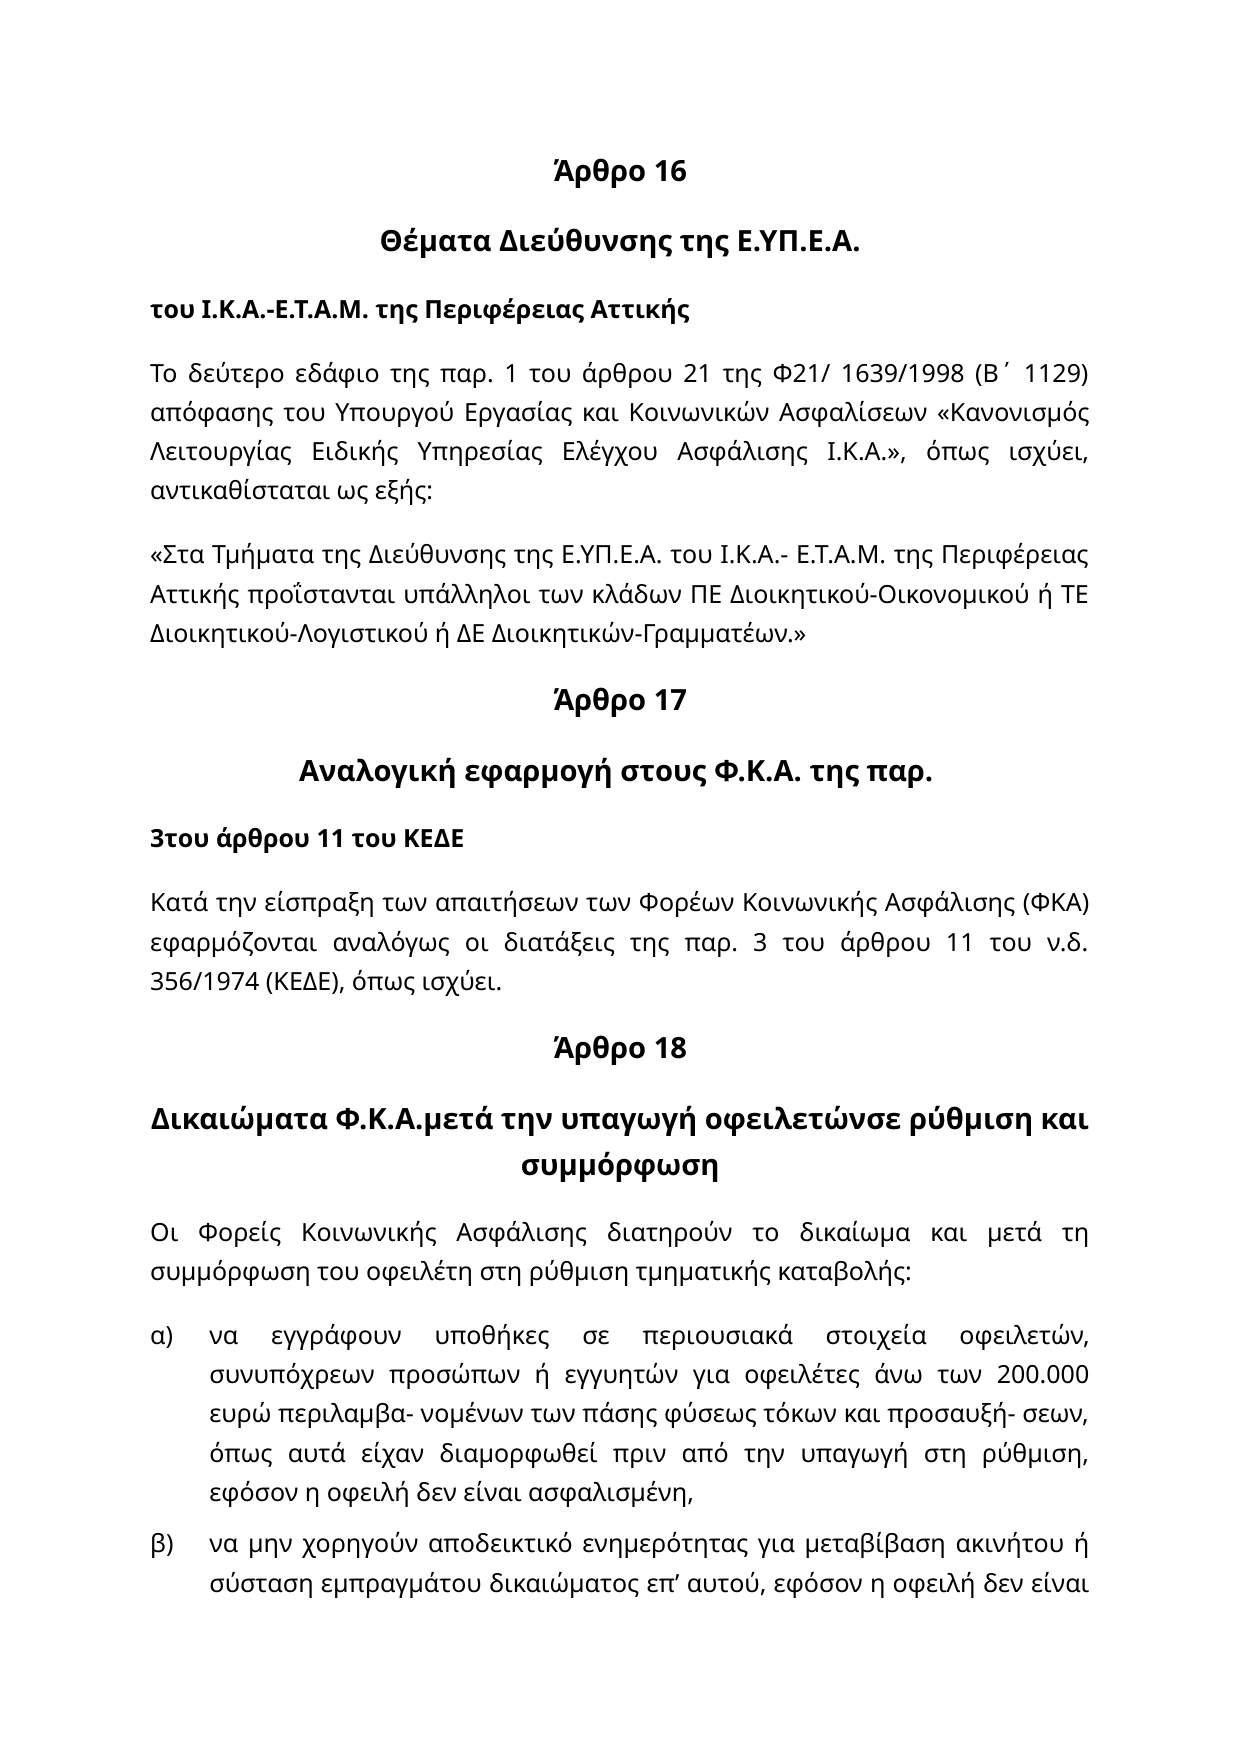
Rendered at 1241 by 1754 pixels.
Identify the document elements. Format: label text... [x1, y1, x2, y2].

subtitle Άρθρο 16 [150, 150, 1090, 190]
text Οι Φορείς Κοινωνικής Ασφάλισης διατηρούν το δικαίωμα και μετά τη συμμόρφωση του οφειλέτη στη ρύθμιση τμηματικής καταβολής: [150, 1214, 1090, 1288]
subtitle Αναλογική εφαρμογή στους Φ.Κ.Α. της παρ. [150, 750, 1090, 790]
list α) να εγγράφουν υποθήκες σε περιουσιακά στοιχεία οφειλετών, συνυπόχρεων προσώπων ή εγγυητών για οφειλέτες άνω των 200.000 ευρώ περιλαμβα- νομένων των πάσης φύσεως τόκων και προσαυξή- σεων, όπως αυτά είχαν διαμορφωθεί πριν από την υπαγωγή στη ρύθμιση, εφόσον η οφειλή δεν είναι ασφαλισμένη, [150, 1318, 1090, 1508]
subtitle Δικαιώματα Φ.Κ.Α.μετά την υπαγωγή οφειλετώνσε ρύθμιση και συμμόρφωση [150, 1098, 1090, 1183]
text «Στα Τμήματα της Διεύθυνσης της Ε.ΥΠ.Ε.Α. του Ι.Κ.Α.- Ε.Τ.Α.Μ. της Περιφέρειας Αττικής προΐστανται υπάλληλοι των κλάδων ΠΕ Διοικητικού-Οικονομικού ή ΤΕ Διοικητικού-Λογιστικού ή ΔΕ Διοικητικών-Γραμματέων.» [150, 537, 1090, 649]
subtitle Άρθρο 18 [150, 1027, 1090, 1067]
subtitle Άρθρο 17 [150, 679, 1090, 719]
subtitle Θέματα Διεύθυνσης της Ε.ΥΠ.Ε.Α. [150, 221, 1090, 260]
list β) να μην χορηγούν αποδεικτικό ενημερότητας για μεταβίβαση ακινήτου ή σύσταση εμπραγμάτου δικαιώματος επ’ αυτού, εφόσον η οφειλή δεν είναι [150, 1526, 1090, 1599]
text Το δεύτερο εδάφιο της παρ. 1 του άρθρου 21 της Φ21/ 1639/1998 (Β΄ 1129) απόφασης του Υπουργού Εργασίας και Κοινωνικών Ασφαλίσεων «Κανονισμός Λειτουργίας Ειδικής Υπηρεσίας Ελέγχου Ασφάλισης Ι.Κ.Α.», όπως ισχύει, αντικαθίσταται ως εξής: [150, 355, 1090, 507]
text Κατά την είσπραξη των απαιτήσεων των Φορέων Κοινωνικής Ασφάλισης (ΦΚΑ) εφαρμόζονται αναλόγως οι διατάξεις της παρ. 3 του άρθρου 11 του ν.δ. 356/1974 (ΚΕΔΕ), όπως ισχύει. [150, 885, 1090, 997]
text του Ι.Κ.Α.-Ε.Τ.Α.Μ. της Περιφέρειας Αττικής [150, 291, 1090, 325]
text 3του άρθρου 11 του ΚΕΔΕ [150, 821, 1090, 855]
